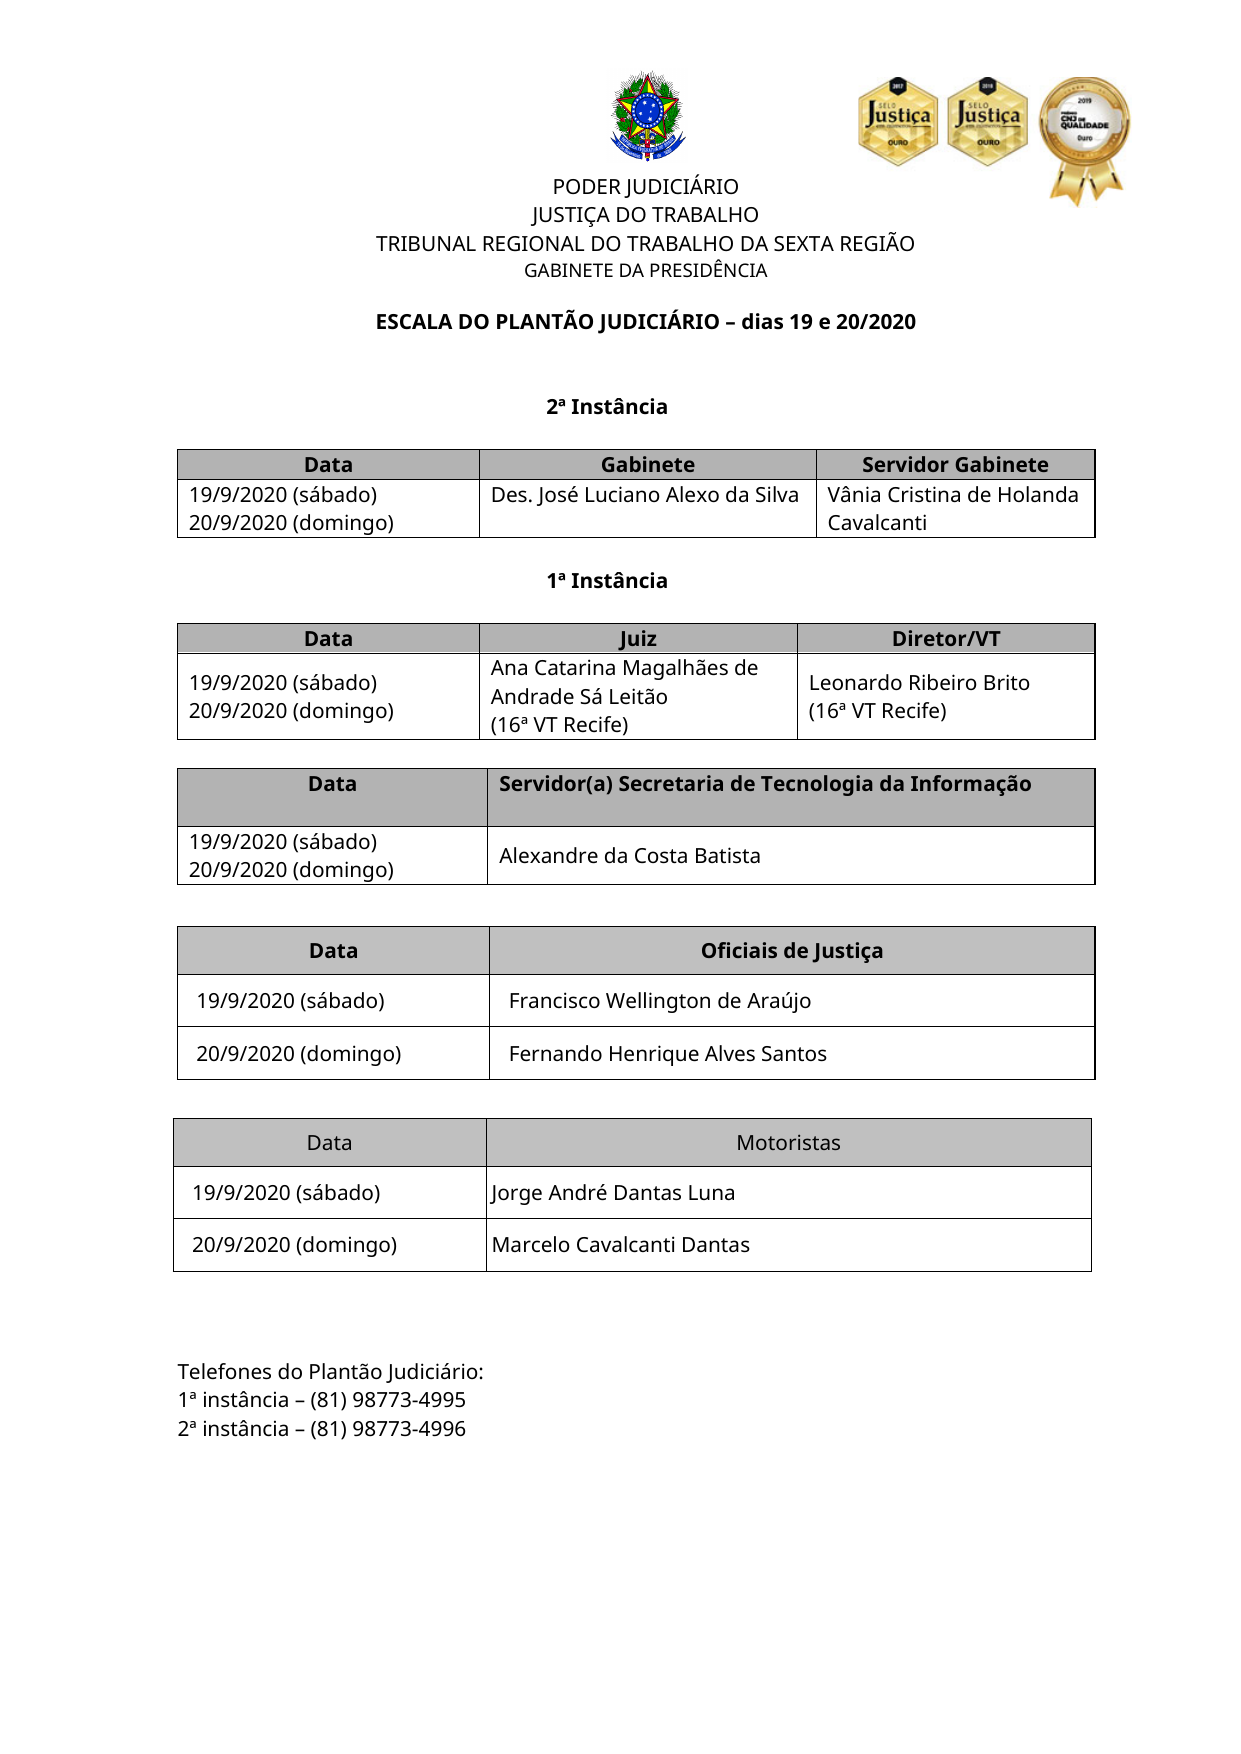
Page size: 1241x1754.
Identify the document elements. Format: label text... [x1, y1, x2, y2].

text 1ª Instância [365, 566, 1114, 594]
table_header Juiz [480, 624, 797, 652]
table_header Gabinete [480, 450, 816, 479]
table_cell Marcelo Cavalcanti Dantas [487, 1219, 1091, 1271]
table_cell Alexandre da Costa Batista [488, 827, 1094, 884]
picture [858, 77, 1132, 208]
text ESCALA DO PLANTÃO JUDICIÁRIO – dias 19 e 20/2020 [177, 307, 1114, 335]
table_header Oficiais de Justiça [490, 927, 1094, 974]
table_cell 19/9/2020 (sábado) [178, 975, 489, 1026]
table_cell 20/9/2020 (domingo) [178, 1027, 489, 1079]
table_cell Jorge André Dantas Luna [487, 1167, 1091, 1218]
table_header Diretor/VT [798, 624, 1094, 652]
table_cell Fernando Henrique Alves Santos [490, 1027, 1094, 1079]
table_cell 20/9/2020 (domingo) [174, 1219, 486, 1271]
table_cell Ana Catarina Magalhães de Andrade Sá Leitão (16ª VT Recife) [480, 654, 797, 739]
table_cell 19/9/2020 (sábado) [174, 1167, 486, 1218]
text 2ª Instância [365, 392, 1114, 421]
text 1ª instância – (81) 98773-4995 [177, 1385, 1114, 1414]
table_cell Vânia Cristina de Holanda Cavalcanti [817, 480, 1094, 537]
table_header Servidor Gabinete [817, 450, 1094, 479]
table_header Data [178, 927, 489, 974]
table_header Data [174, 1119, 486, 1166]
text Telefones do Plantão Judiciário: [177, 1357, 1114, 1385]
table_cell Francisco Wellington de Araújo [490, 975, 1094, 1026]
text 2ª instância – (81) 98773-4996 [177, 1414, 1114, 1442]
table_cell Leonardo Ribeiro Brito (16ª VT Recife) [798, 654, 1094, 739]
table_cell 19/9/2020 (sábado) 20/9/2020 (domingo) [178, 827, 487, 884]
table_header Data [178, 450, 479, 479]
table_cell Des. José Luciano Alexo da Silva [480, 480, 816, 537]
picture [606, 68, 688, 163]
table_header Motoristas [487, 1119, 1091, 1166]
table_cell 19/9/2020 (sábado) 20/9/2020 (domingo) [178, 480, 479, 537]
table_header Data [178, 624, 479, 652]
table_cell 19/9/2020 (sábado) 20/9/2020 (domingo) [178, 654, 479, 739]
table_header Servidor(a) Secretaria de Tecnologia da Informação [488, 769, 1094, 826]
table_header Data [178, 769, 487, 826]
